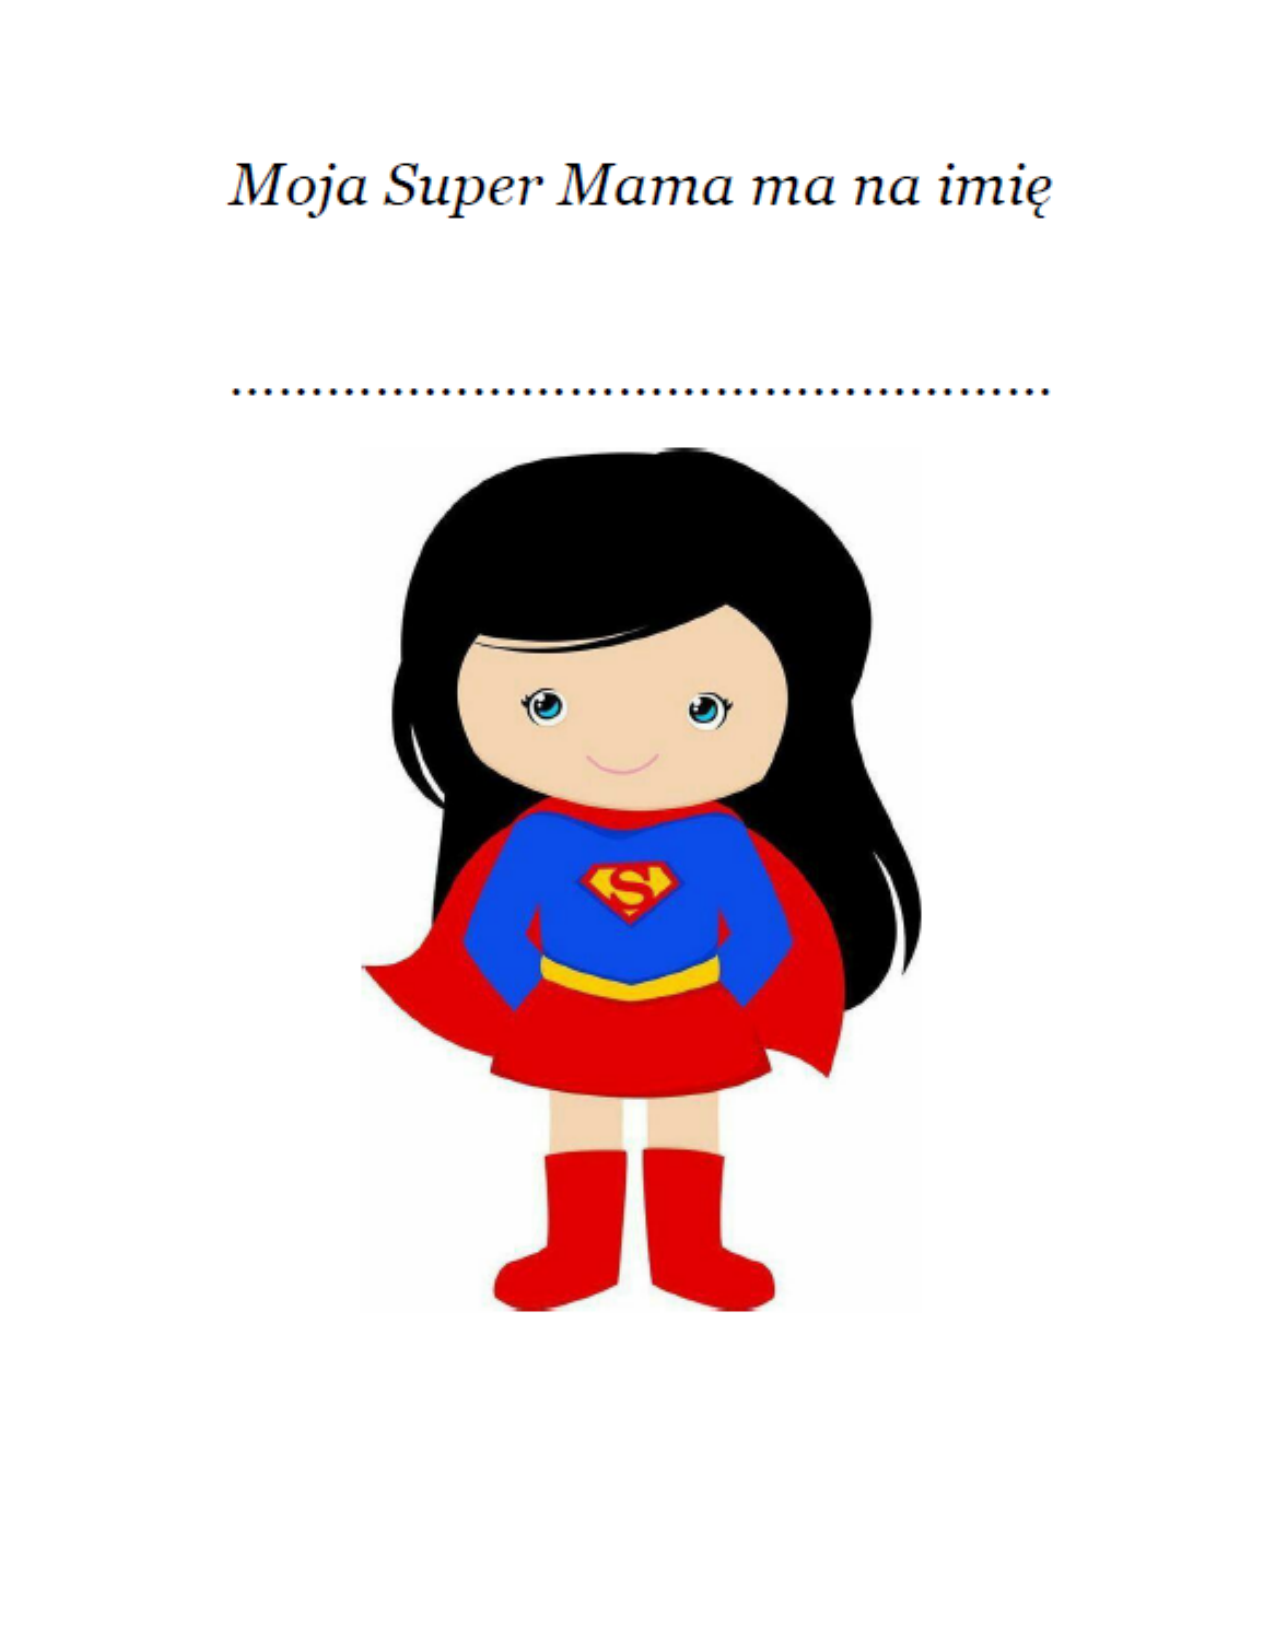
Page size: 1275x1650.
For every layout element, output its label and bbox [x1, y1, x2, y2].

picture [141, 118, 1134, 1428]
